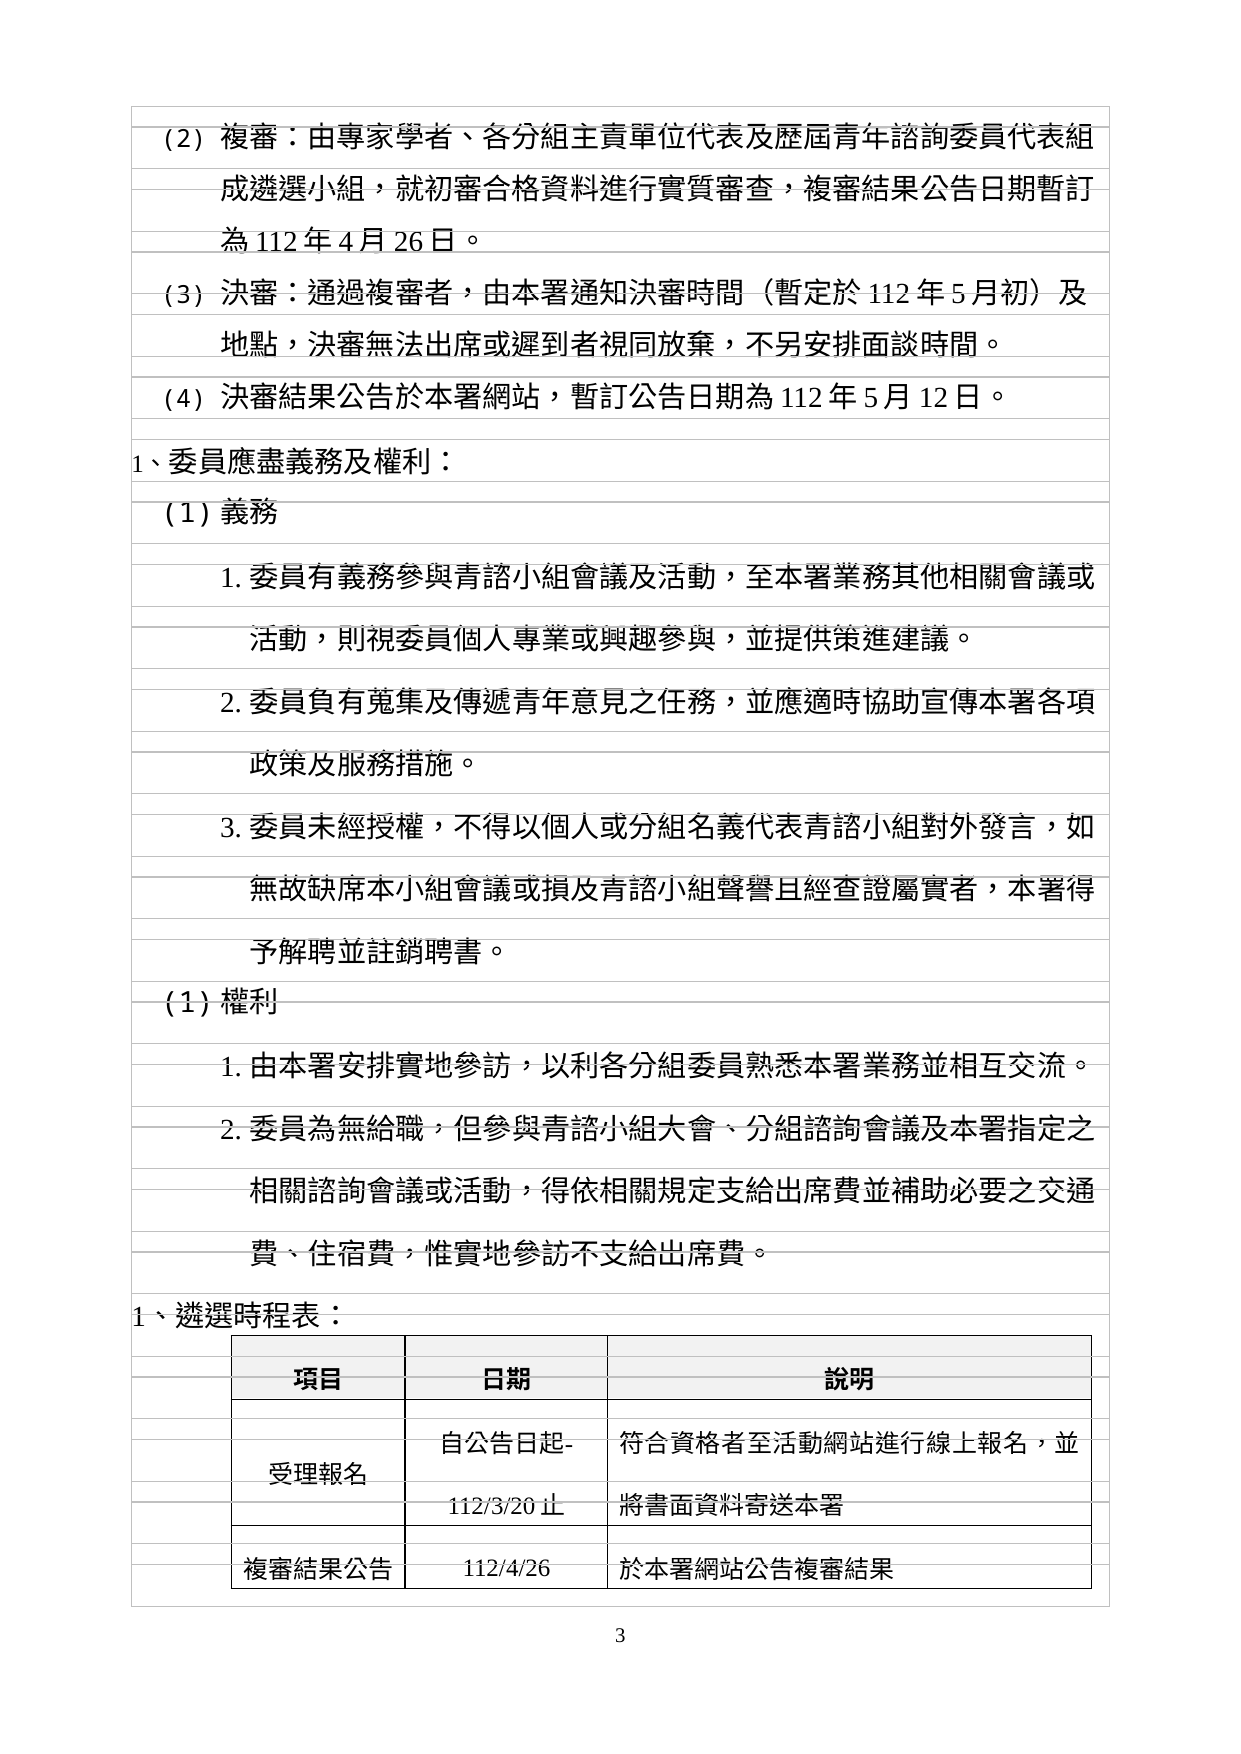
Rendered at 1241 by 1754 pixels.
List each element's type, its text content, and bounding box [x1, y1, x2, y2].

list 由本署安排實地參訪，以利各分組委員熟悉本署業務並相互交流。 [220, 1044, 1107, 1064]
list [220, 607, 1107, 626]
list [220, 533, 1107, 543]
table_header 日期 [406, 1336, 607, 1356]
table_cell 符合資格者至活動網站進行線上報名，並將書面資料寄送本署 [608, 1400, 1091, 1418]
table_cell 複審結果公告 [232, 1544, 404, 1564]
list 委員為無給職，但參與青諮小組大會、分組諮詢會議及本署指定之相關諮詢會議或活動，得依相關規定支給出席費並補助必要之交通費、住宿費，惟實地參訪不支給出席費。 [220, 1190, 1107, 1231]
table_header 項目 [232, 1357, 404, 1376]
list 決審：通過複審者，由本署通知決審時間（暫定於112年5月初）及地點，決審無法出席或遲到者視同放棄，不另安排面談時間。 [161, 315, 1107, 356]
table_cell 複審結果公告 [232, 1565, 404, 1588]
list [161, 482, 1107, 501]
table_cell 於本署網站公告複審結果 [608, 1526, 1091, 1543]
table_cell 自公告日起-112/3/20止 [406, 1419, 607, 1439]
table_cell 受理報名 [232, 1482, 404, 1501]
list 委員為無給職，但參與青諮小組大會、分組諮詢會議及本署指定之相關諮詢會議或活動，得依相關規定支給出席費並補助必要之交通費、住宿費，惟實地參訪不支給出席費。 [220, 1107, 1107, 1126]
list 複審：由專家學者、各分組主責單位代表及歷屆青年諮詢委員代表組成遴選小組，就初審合格資料進行實質審查，複審結果公告日期暫訂為112年4月26日。 [161, 190, 1107, 231]
table_cell 自公告日起-112/3/20止 [406, 1503, 607, 1524]
table_header 項目 [232, 1378, 404, 1398]
list 予解聘並註銷聘書。 [220, 940, 1107, 970]
table_header 日期 [488, 1380, 499, 1385]
table_cell 符合資格者至活動網站進行線上報名，並將書面資料寄送本署 [608, 1482, 1091, 1501]
list 政策及服務措施。 [220, 753, 1107, 783]
table_cell 112/4/26 [406, 1526, 607, 1543]
table_cell 112/4/26 [406, 1565, 607, 1588]
list 複審：由專家學者、各分組主責單位代表及歷屆青年諮詢委員代表組成遴選小組，就初審合格資料進行實質審查，複審結果公告日期暫訂為112年4月26日。 [161, 107, 1107, 126]
table_cell 自公告日起-112/3/20止 [406, 1440, 607, 1481]
table_cell 自公告日起-112/3/20止 [406, 1482, 607, 1501]
list 權利 [161, 1003, 1107, 1022]
list 權利 [161, 970, 1107, 981]
table_cell 受理報名 [232, 1503, 404, 1524]
table_header 日期 [406, 1357, 607, 1376]
list 委員為無給職，但參與青諮小組大會、分組諮詢會議及本署指定之相關諮詢會議或活動，得依相關規定支給出席費並補助必要之交通費、住宿費，惟實地參訪不支給出席費。 [220, 1253, 1107, 1272]
list [220, 669, 1107, 689]
list 委員負有蒐集及傳遞青年意見之任務，並應適時協助宣傳本署各項 [220, 690, 1107, 731]
list 由本署安排實地參訪，以利各分組委員熟悉本署業務並相互交流。 [220, 1065, 1107, 1085]
list 決審：通過複審者，由本署通知決審時間（暫定於112年5月初）及地點，決審無法出席或遲到者視同放棄，不另安排面談時間。 [161, 262, 1107, 293]
table_cell 受理報名 [232, 1400, 404, 1418]
list [132, 419, 1107, 439]
list 遴選時程表： [132, 1272, 1107, 1293]
table_cell 於本署網站公告複審結果 [608, 1544, 1091, 1564]
list 委員未經授權，不得以個人或分組名義代表青諮小組對外發言，如 [220, 815, 1107, 856]
list 由本署安排實地參訪，以利各分組委員熟悉本署業務並相互交流。 [220, 1022, 1107, 1043]
list 決審：通過複審者，由本署通知決審時間（暫定於112年5月初）及地點，決審無法出席或遲到者視同放棄，不另安排面談時間。 [161, 294, 1107, 314]
list [220, 544, 1107, 564]
table_header 說明 [608, 1378, 1091, 1398]
table_cell 符合資格者至活動網站進行線上報名，並將書面資料寄送本署 [608, 1503, 1091, 1524]
list 複審：由專家學者、各分組主責單位代表及歷屆青年諮詢委員代表組成遴選小組，就初審合格資料進行實質審查，複審結果公告日期暫訂為112年4月26日。 [161, 253, 1107, 262]
list 委員為無給職，但參與青諮小組大會、分組諮詢會議及本署指定之相關諮詢會議或活動，得依相關規定支給出席費並補助必要之交通費、住宿費，惟實地參訪不支給出席費。 [220, 1128, 1107, 1168]
list 決審：通過複審者，由本署通知決審時間（暫定於112年5月初）及地點，決審無法出席或遲到者視同放棄，不另安排面談時間。 [161, 357, 1107, 366]
list 遴選時程表： [132, 1294, 1107, 1314]
list 權利 [161, 982, 1107, 1001]
table_header 日期 [488, 1371, 499, 1376]
table_cell 112/4/26 [406, 1544, 607, 1564]
table_header 日期 [406, 1378, 607, 1398]
table_header 項目 [300, 1370, 308, 1376]
list [220, 857, 1107, 876]
list 複審：由專家學者、各分組主責單位代表及歷屆青年諮詢委員代表組成遴選小組，就初審合格資料進行實質審查，複審結果公告日期暫訂為112年4月26日。 [452, 232, 1107, 251]
list 無故缺席本小組會議或損及青諮小組聲譽且經查證屬實者，本署得 [220, 878, 1107, 918]
table_cell 符合資格者至活動網站進行線上報名，並將書面資料寄送本署 [608, 1440, 1091, 1481]
table_header 說明 [608, 1336, 1091, 1356]
table_header 說明 [608, 1357, 1091, 1376]
list [220, 919, 1107, 939]
list [220, 658, 1107, 668]
table_cell 受理報名 [232, 1419, 404, 1439]
list 委員有義務參與青諮小組會議及活動，至本署業務其他相關會議或 [220, 565, 1107, 606]
list 委員為無給職，但參與青諮小組大會、分組諮詢會議及本署指定之相關諮詢會議或活動，得依相關規定支給出席費並補助必要之交通費、住宿費，惟實地參訪不支給出席費。 [220, 1085, 1107, 1106]
list 複審：由專家學者、各分組主責單位代表及歷屆青年諮詢委員代表組成遴選小組，就初審合格資料進行實質審查，複審結果公告日期暫訂為112年4月26日。 [161, 128, 1107, 168]
list 委員為無給職，但參與青諮小組大會、分組諮詢會議及本署指定之相關諮詢會議或活動，得依相關規定支給出席費並補助必要之交通費、住宿費，惟實地參訪不支給出席費。 [220, 1232, 1107, 1251]
list 活動，則視委員個人專業或興趣參與，並提供策進建議。 [220, 628, 1107, 658]
list 遴選時程表： [132, 1315, 1107, 1335]
table_header 項目 [232, 1336, 404, 1356]
table_cell 於本署網站公告複審結果 [608, 1565, 1091, 1588]
list 決審結果公告於本署網站，暫訂公告日期為112年5月12日。 [161, 378, 1107, 418]
list 複審：由專家學者、各分組主責單位代表及歷屆青年諮詢委員代表組成遴選小組，就初審合格資料進行實質審查，複審結果公告日期暫訂為112年4月26日。 [161, 169, 1107, 189]
list 複審：由專家學者、各分組主責單位代表及歷屆青年諮詢委員代表組成遴選小組，就初審合格資料進行實質審查，複審結果公告日期暫訂為112年4月26日。 [161, 232, 245, 251]
list [220, 783, 1107, 793]
list [220, 732, 1107, 751]
table_cell 符合資格者至活動網站進行線上報名，並將書面資料寄送本署 [608, 1419, 1091, 1439]
list 委員應盡義務及權利： [132, 440, 1107, 481]
list 義務 [161, 503, 1107, 533]
table_cell 自公告日起-112/3/20止 [406, 1400, 607, 1418]
table_cell 複審結果公告 [232, 1526, 404, 1543]
table_cell 受理報名 [232, 1440, 404, 1481]
list [220, 794, 1107, 814]
list 委員為無給職，但參與青諮小組大會、分組諮詢會議及本署指定之相關諮詢會議或活動，得依相關規定支給出席費並補助必要之交通費、住宿費，惟實地參訪不支給出席費。 [220, 1169, 1107, 1189]
list [161, 366, 1107, 376]
